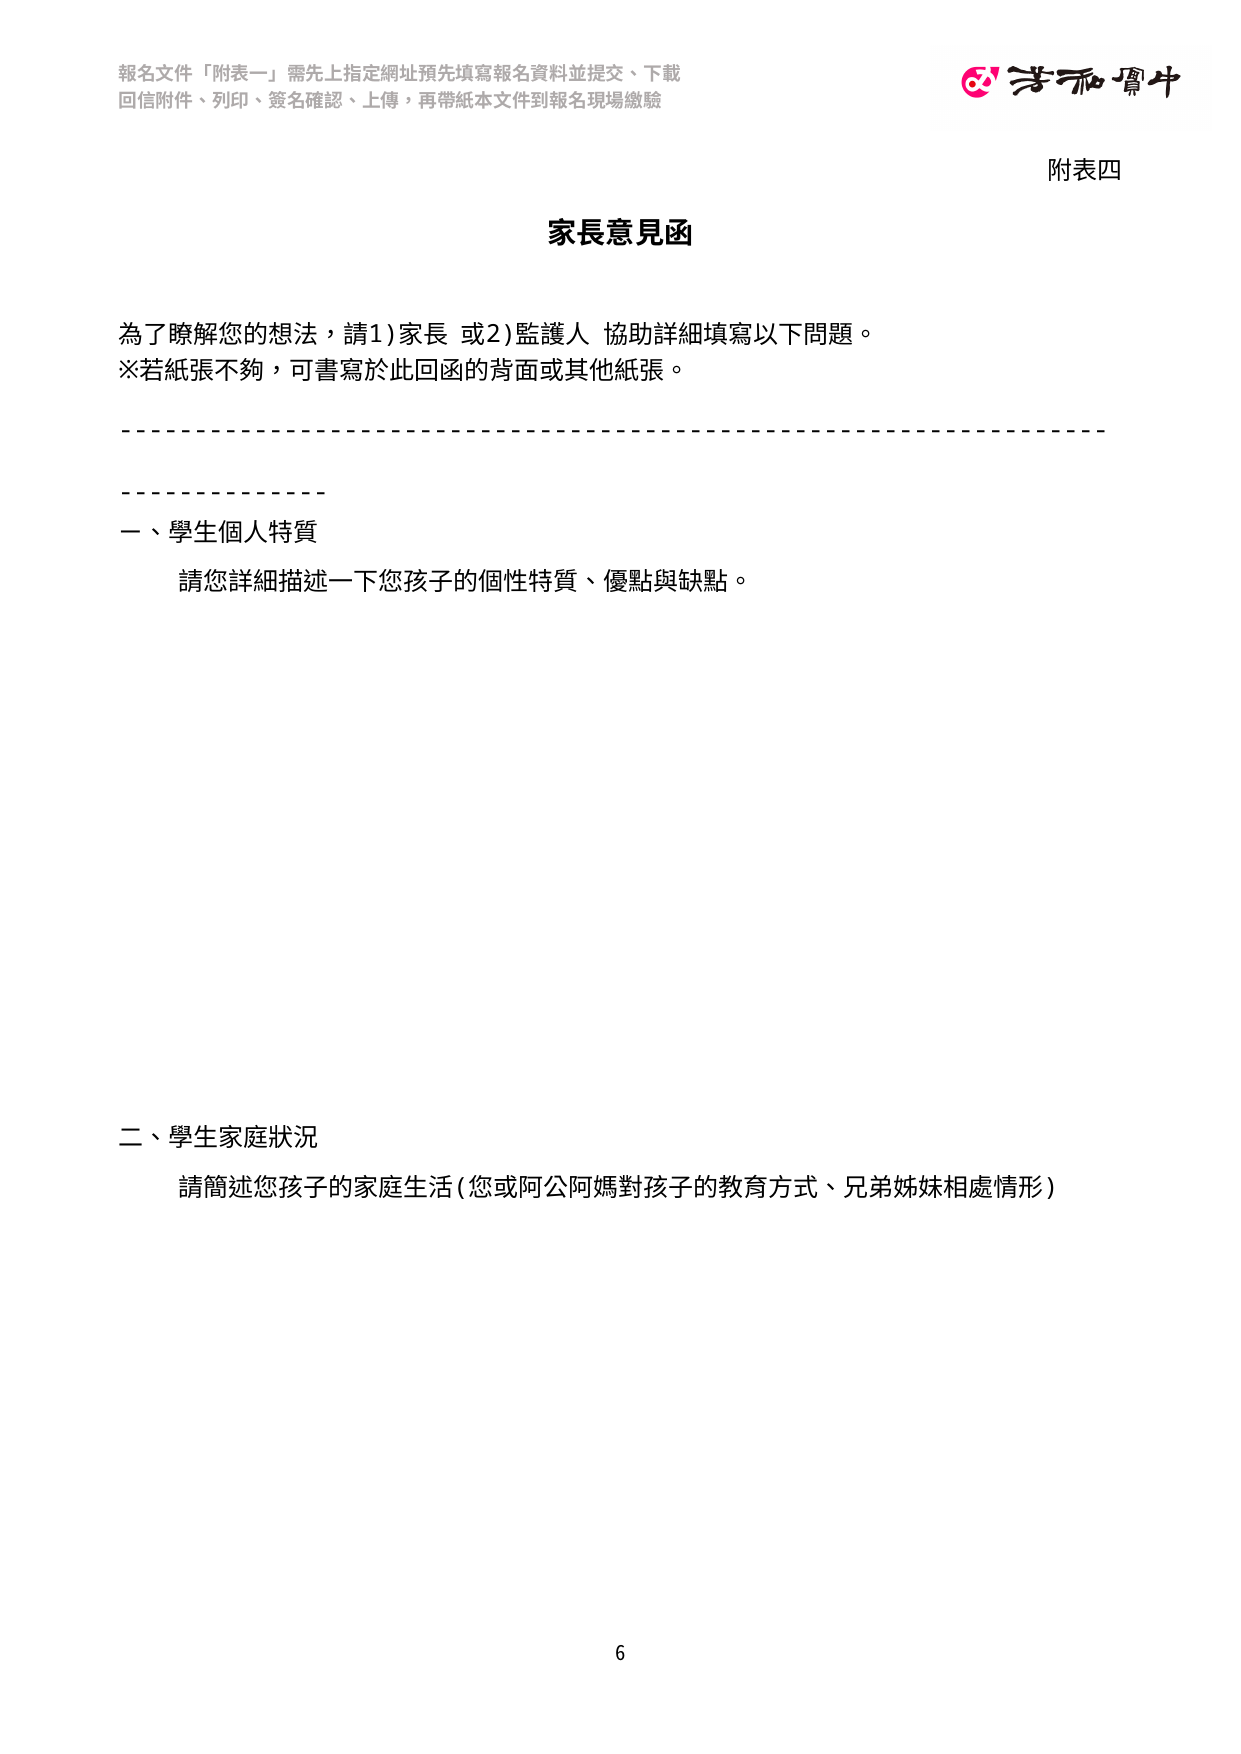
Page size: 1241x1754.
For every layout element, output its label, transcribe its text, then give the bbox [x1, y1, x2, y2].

text 請您詳細描述一下您孩子的個性特質、優點與缺點。 [118, 548, 1122, 611]
text 附表四 [118, 127, 1122, 189]
text 家長意見函 [118, 189, 1122, 252]
text 為了瞭解您的想法，請1)家長 或2)監護人 協助詳細填寫以下問題。 [118, 314, 1122, 351]
text ※若紙張不夠，可書寫於此回函的背面或其他紙張。 [118, 351, 1122, 387]
text ㄧ、學生個人特質 [118, 512, 1122, 548]
text 請簡述您孩子的家庭生活(您或阿公阿媽對孩子的教育方式、兄弟姊妹相處情形) [118, 1154, 1122, 1217]
text 二、學生家庭狀況 [118, 1118, 1122, 1154]
text -------------------------------------------------------------------------------- [118, 387, 1122, 512]
